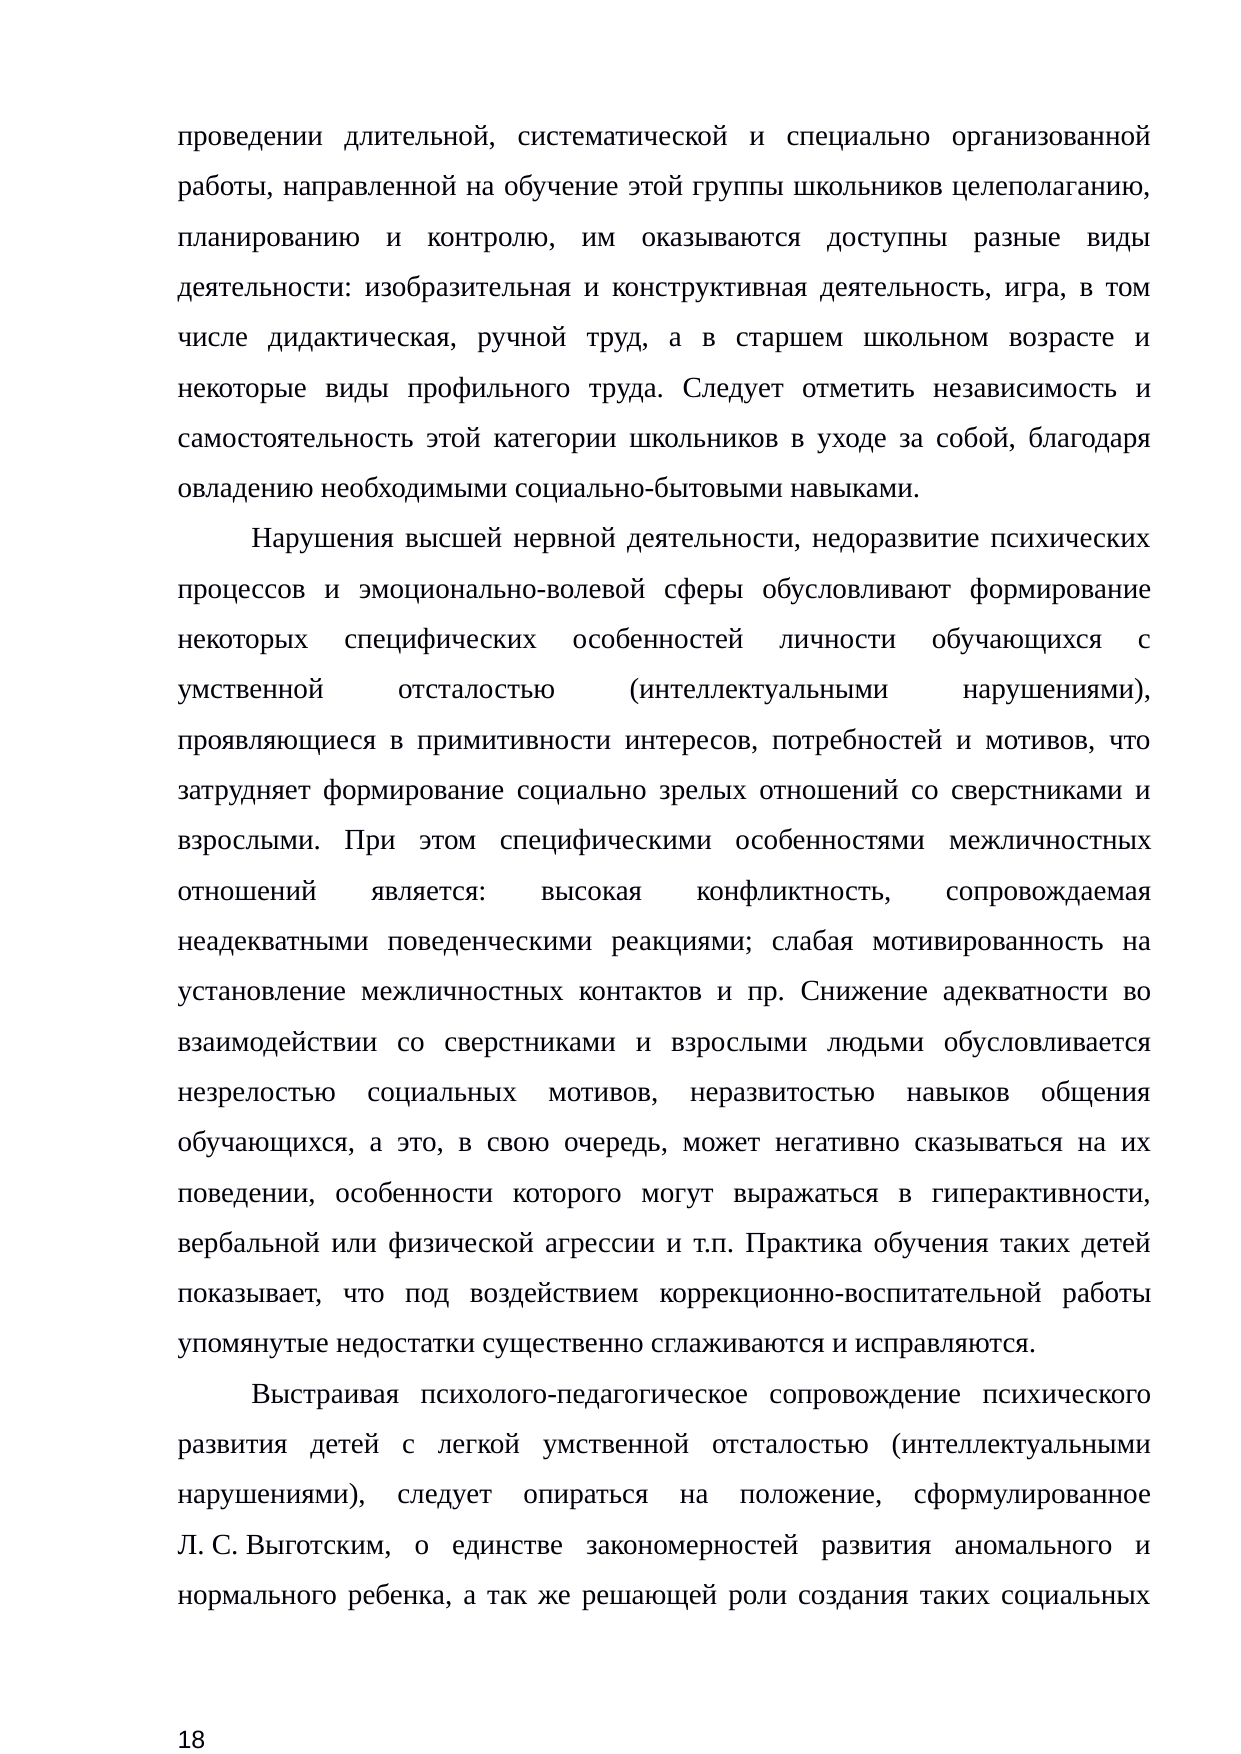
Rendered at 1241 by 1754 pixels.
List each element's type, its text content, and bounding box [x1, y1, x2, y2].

text Выстраивая психолого-педагогическое сопровождение психического развития детей с легкой умственной отсталостью (интеллектуальными нарушениями), следует опираться на положение, сформулированное Л. С. Выготским, о единстве закономерностей развития аномального и нормального ребенка, а так же решающей роли создания таких социальных [177, 1376, 1152, 1611]
text проведении длительной, систематической и специально организованной работы, направленной на обучение этой группы школьников целеполаганию, планированию и контролю, им оказываются доступны разные виды деятельности: изобразительная и конструктивная деятельность, игра, в том числе дидактическая, ручной труд, а в старшем школьном возрасте и некоторые виды профильного труда. Следует отметить независимость и самостоятельность этой категории школьников в уходе за собой, благодаря овладению необходимыми социально-бытовыми навыками. [177, 118, 1152, 504]
text Нарушения высшей нервной деятельности, недоразвитие психических процессов и эмоционально-волевой сферы обусловливают формирование некоторых специфических особенностей личности обучающихся с умственной отсталостью (интеллектуальными нарушениями), проявляющиеся в примитивности интересов, потребностей и мотивов, что затрудняет формирование социально зрелых отношений со сверстниками и взрослыми. При этом специфическими особенностями межличностных отношений является: высокая конфликтность, сопровождаемая неадекватными поведенческими реакциями; слабая мотивированность на установление межличностных контактов и пр. Снижение адекватности во взаимодействии со сверстниками и взрослыми людьми обусловливается незрелостью социальных мотивов, неразвитостью навыков общения обучающихся, а это, в свою очередь, может негативно сказываться на их поведении, особенности которого могут выражаться в гиперактивности, вербальной или физической агрессии и т.п. Практика обучения таких детей показывает, что под воздействием коррекционно-воспитательной работы упомянутые недостатки существенно сглаживаются и исправляются. [177, 521, 1152, 1359]
